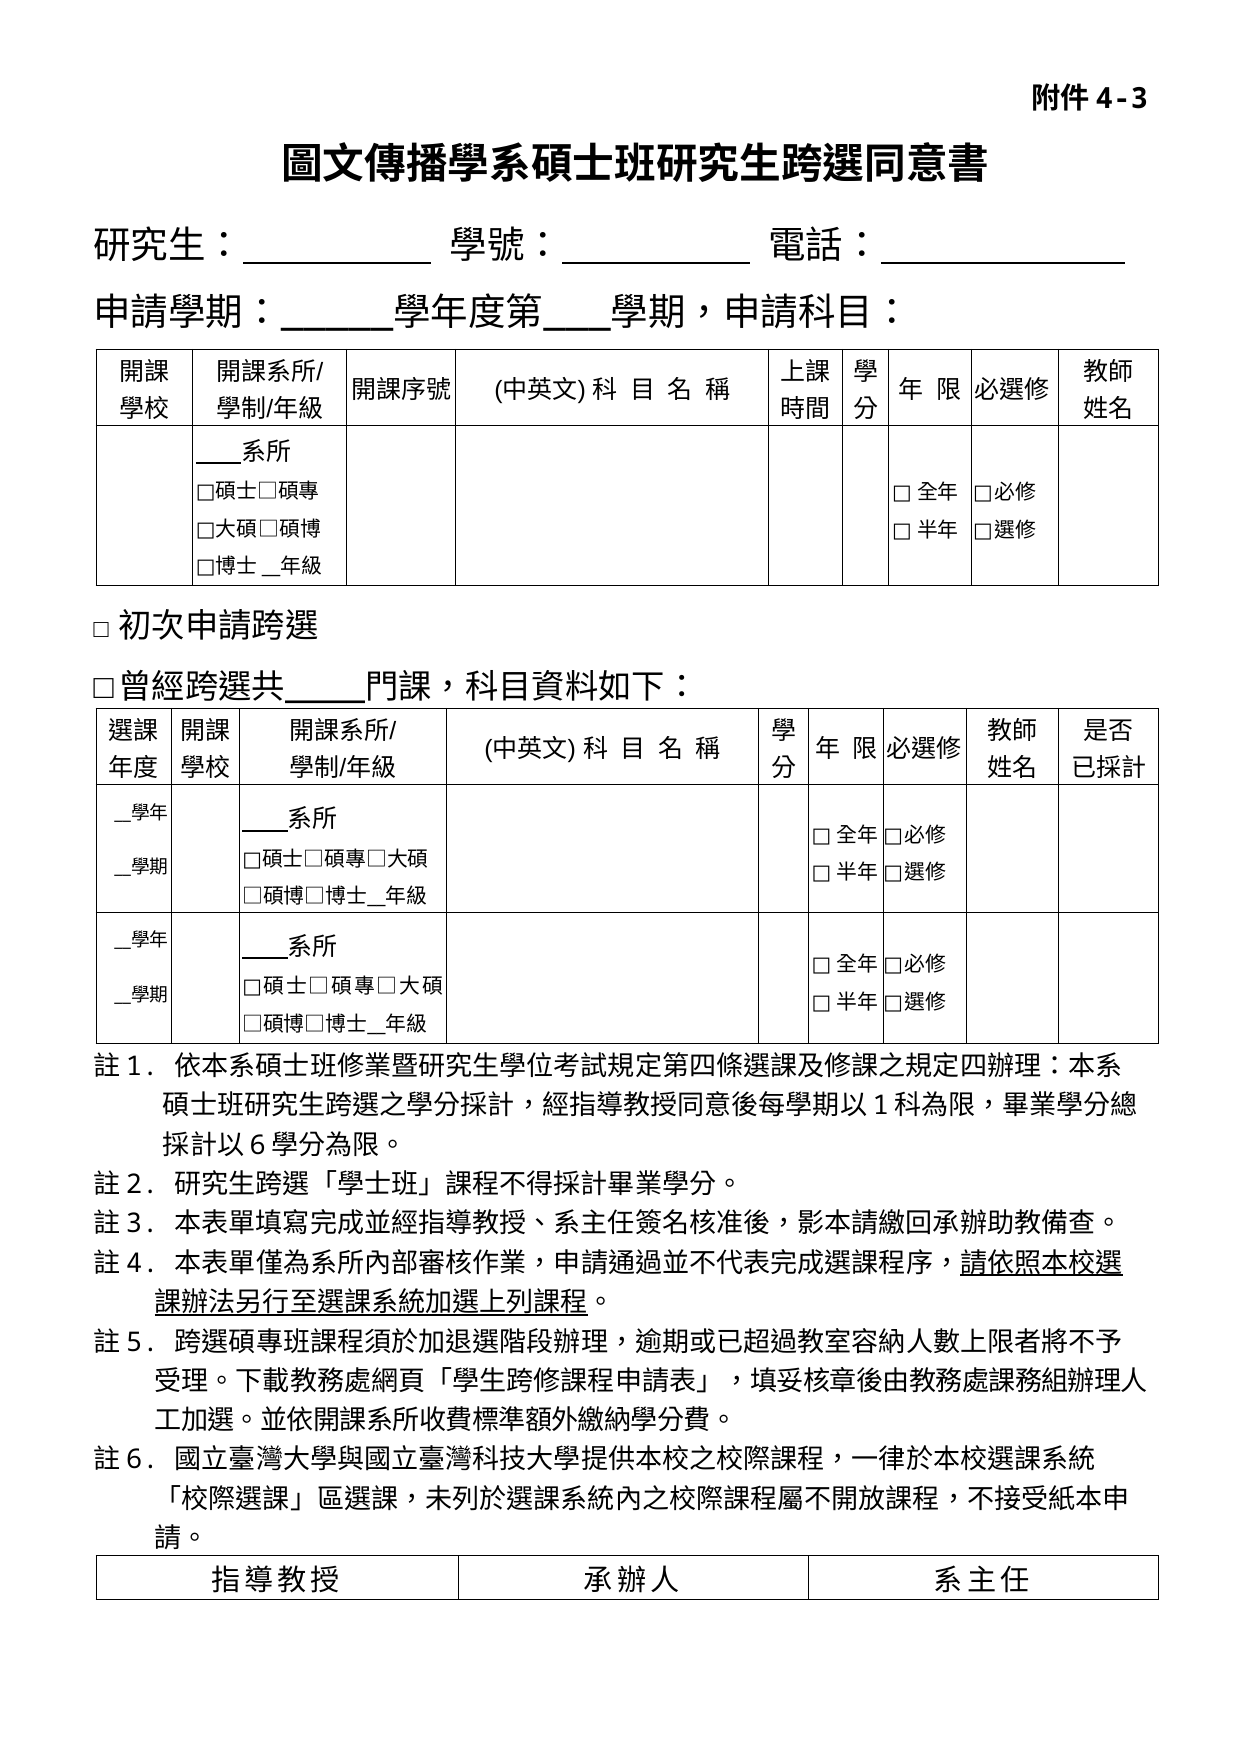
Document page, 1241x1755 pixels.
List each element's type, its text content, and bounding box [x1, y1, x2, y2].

table_cell [447, 785, 758, 912]
table_header 開課 學校 [97, 350, 192, 425]
table_cell [172, 913, 239, 1043]
table_header 系主任 [809, 1556, 1158, 1599]
table_header (中英文) 科 目 名 稱 [456, 350, 768, 425]
table_cell __學年 __學期 [97, 913, 171, 1043]
table_cell [967, 785, 1058, 912]
table_header 必選修 [884, 709, 966, 784]
text 註1. 依本系碩士班修業暨研究生學位考試規定第四條選課及修課之規定四辦理：本系碩士班研究生跨選之學分採計，經指導教授同意後每學期以1科為限，畢業學分總採計以6學分為限。 [93, 1044, 1148, 1162]
table_cell 必修 選修 [884, 785, 966, 912]
table_cell [347, 426, 455, 585]
table_header 年 限 [809, 709, 883, 784]
table_header 學 分 [759, 709, 808, 784]
table_header 開課系所/ 學制/年級 [193, 350, 346, 425]
table_cell 系所 □碩士□碩專□大碩□碩博□博士__年級 [240, 785, 446, 912]
table_cell 必修 選修 [972, 426, 1058, 585]
table_cell [769, 426, 842, 585]
table_header (中英文) 科 目 名 稱 [447, 709, 758, 784]
table_header 教師 姓名 [967, 709, 1058, 784]
table_header 開課 學校 [172, 709, 239, 784]
table_cell [172, 785, 239, 912]
text 註5. 跨選碩專班課程須於加退選階段辦理，逾期或已超過教室容納人數上限者將不予受理。下載教務處網頁「學生跨修課程申請表」，填妥核章後由教務處課務組辦理人工加選。並依開課系所收費標準額外繳納學分費。 [93, 1319, 1148, 1437]
text 研究生： 學號： 電話： [93, 215, 1152, 269]
text 註2. 研究生跨選「學士班」課程不得採計畢業學分。 [93, 1162, 1148, 1201]
table_cell [456, 426, 768, 585]
text 註6. 國立臺灣大學與國立臺灣科技大學提供本校之校際課程，一律於本校選課系統「校際選課」區選課，未列於選課系統內之校際課程屬不開放課程，不接受紙本申請。 [93, 1437, 1148, 1555]
table_cell [759, 913, 808, 1043]
table_cell [759, 785, 808, 912]
table_header 是否 已採計 [1059, 709, 1158, 784]
table_header 教師 姓名 [1059, 350, 1158, 425]
table_cell [97, 426, 192, 585]
table_cell __學年 __學期 [97, 785, 171, 912]
table_cell 全年 半年 [889, 426, 971, 585]
table_header 選課年度 [97, 709, 171, 784]
table_header 指導教授 [97, 1556, 458, 1599]
table_cell [1059, 785, 1158, 912]
table_header 必選修 [972, 350, 1058, 425]
table_cell 必修 選修 [884, 913, 966, 1043]
text 註3. 本表單填寫完成並經指導教授、系主任簽名核准後，影本請繳回承辦助教備查。 [93, 1201, 1148, 1241]
text 申請學期：_____學年度第___學期，申請科目： [93, 282, 1152, 336]
table_cell 系所 □碩士□碩專 □大碩□碩博 □博士 __年級 [193, 426, 346, 585]
table_cell 系所 □碩士□碩專□大碩□碩博□博士__年級 [240, 913, 446, 1043]
table_header 上課時間 [769, 350, 842, 425]
table_cell [447, 913, 758, 1043]
text 圖文傳播學系碩士班研究生跨選同意書 [118, 130, 1152, 190]
text 附件4-3 [118, 75, 1148, 117]
list 曾經跨選共____門課，科目資料如下： [93, 659, 1152, 708]
table_header 學分 [843, 350, 888, 425]
table_cell [967, 913, 1058, 1043]
table_cell [1059, 426, 1158, 585]
table_cell 全年 半年 [809, 785, 883, 912]
table_header 承辦人 [459, 1556, 808, 1599]
table_cell [1059, 913, 1158, 1043]
table_cell [843, 426, 888, 585]
list 初次申請跨選 [93, 599, 1152, 647]
table_header 年 限 [889, 350, 971, 425]
table_header 開課系所/ 學制/年級 [240, 709, 446, 784]
text 註4. 本表單僅為系所內部審核作業，申請通過並不代表完成選課程序，請依照本校選課辦法另行至選課系統加選上列課程。 [93, 1241, 1148, 1319]
table_cell 全年 半年 [809, 913, 883, 1043]
table_header 開課序號 [347, 350, 455, 425]
